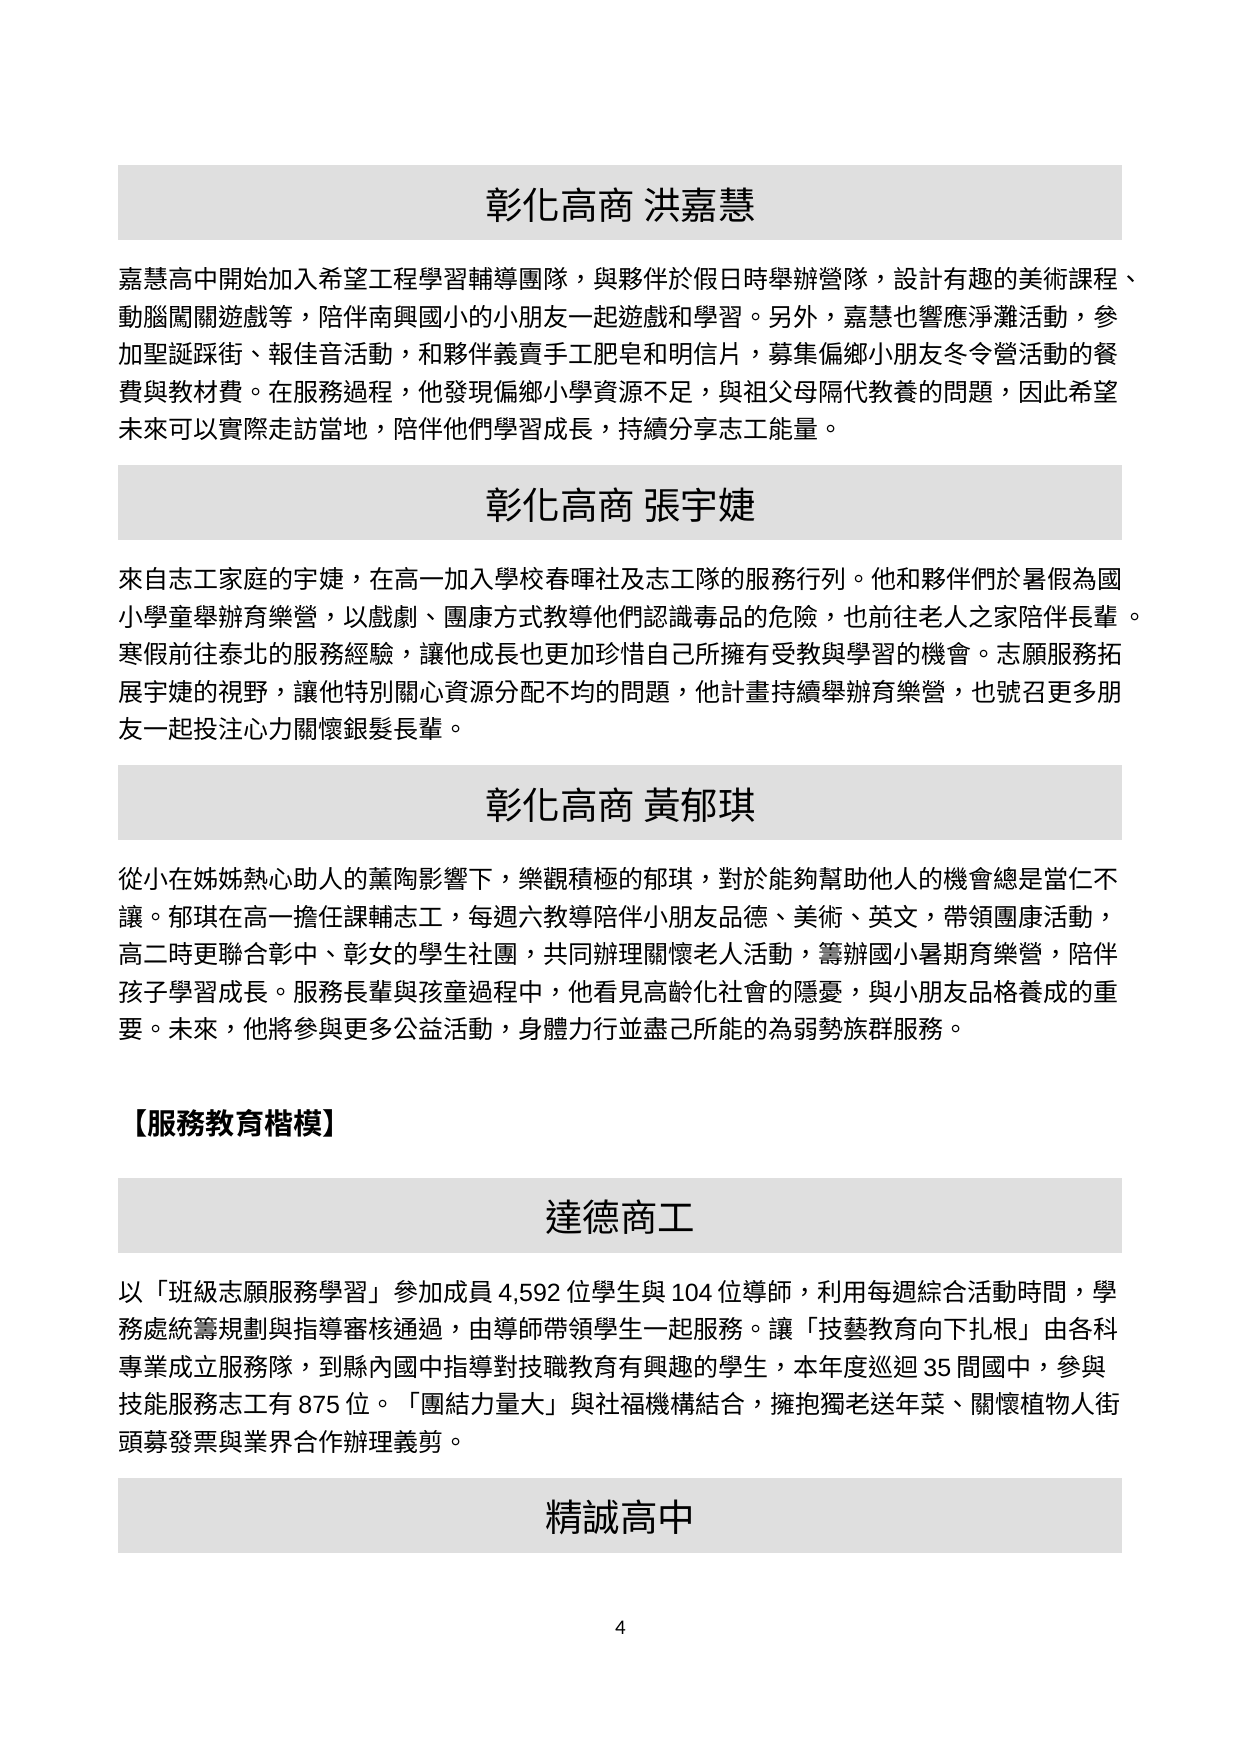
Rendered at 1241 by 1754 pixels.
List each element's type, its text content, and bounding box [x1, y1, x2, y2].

text 達德商工 [118, 1178, 1122, 1253]
text 以「班級志願服務學習」參加成員4,592位學生與104位導師，利用每週綜合活動時間，學務處統籌規劃與指導審核通過，由導師帶領學生一起服務。讓「技藝教育向下扎根」由各科專業成立服務隊，到縣內國中指導對技職教育有興趣的學生，本年度巡迴35間國中，參與技能服務志工有875位。「團結力量大」與社福機構結合，擁抱獨老送年菜、關懷植物人街頭募發票與業界合作辦理義剪。 [118, 1271, 1122, 1459]
text 來自志工家庭的宇婕，在高一加入學校春暉社及志工隊的服務行列。他和夥伴們於暑假為國小學童舉辦育樂營，以戲劇、團康方式教導他們認識毒品的危險，也前往老人之家陪伴長輩。寒假前往泰北的服務經驗，讓他成長也更加珍惜自己所擁有受教與學習的機會。志願服務拓展宇婕的視野，讓他特別關心資源分配不均的問題，他計畫持續舉辦育樂營，也號召更多朋友一起投注心力關懷銀髮長輩。 [118, 559, 1122, 746]
text 彰化高商 洪嘉慧 [118, 165, 1122, 240]
text 嘉慧高中開始加入希望工程學習輔導團隊，與夥伴於假日時舉辦營隊，設計有趣的美術課程、動腦闖關遊戲等，陪伴南興國小的小朋友一起遊戲和學習。另外，嘉慧也響應淨灘活動，參加聖誕踩街、報佳音活動，和夥伴義賣手工肥皂和明信片，募集偏鄉小朋友冬令營活動的餐費與教材費。在服務過程，他發現偏鄉小學資源不足，與祖父母隔代教養的問題，因此希望未來可以實際走訪當地，陪伴他們學習成長，持續分享志工能量。 [118, 259, 1122, 446]
text 彰化高商 張宇婕 [118, 465, 1122, 540]
text 彰化高商 黃郁琪 [118, 765, 1122, 840]
text 【服務教育楷模】 [118, 1084, 1122, 1159]
text 精誠高中 [118, 1478, 1122, 1553]
text 從小在姊姊熱心助人的薰陶影響下，樂觀積極的郁琪，對於能夠幫助他人的機會總是當仁不讓。郁琪在高一擔任課輔志工，每週六教導陪伴小朋友品德、美術、英文，帶領團康活動，高二時更聯合彰中、彰女的學生社團，共同辦理關懷老人活動，籌辦國小暑期育樂營，陪伴孩子學習成長。服務長輩與孩童過程中，他看見高齡化社會的隱憂，與小朋友品格養成的重要。未來，他將參與更多公益活動，身體力行並盡己所能的為弱勢族群服務。 [118, 859, 1122, 1046]
